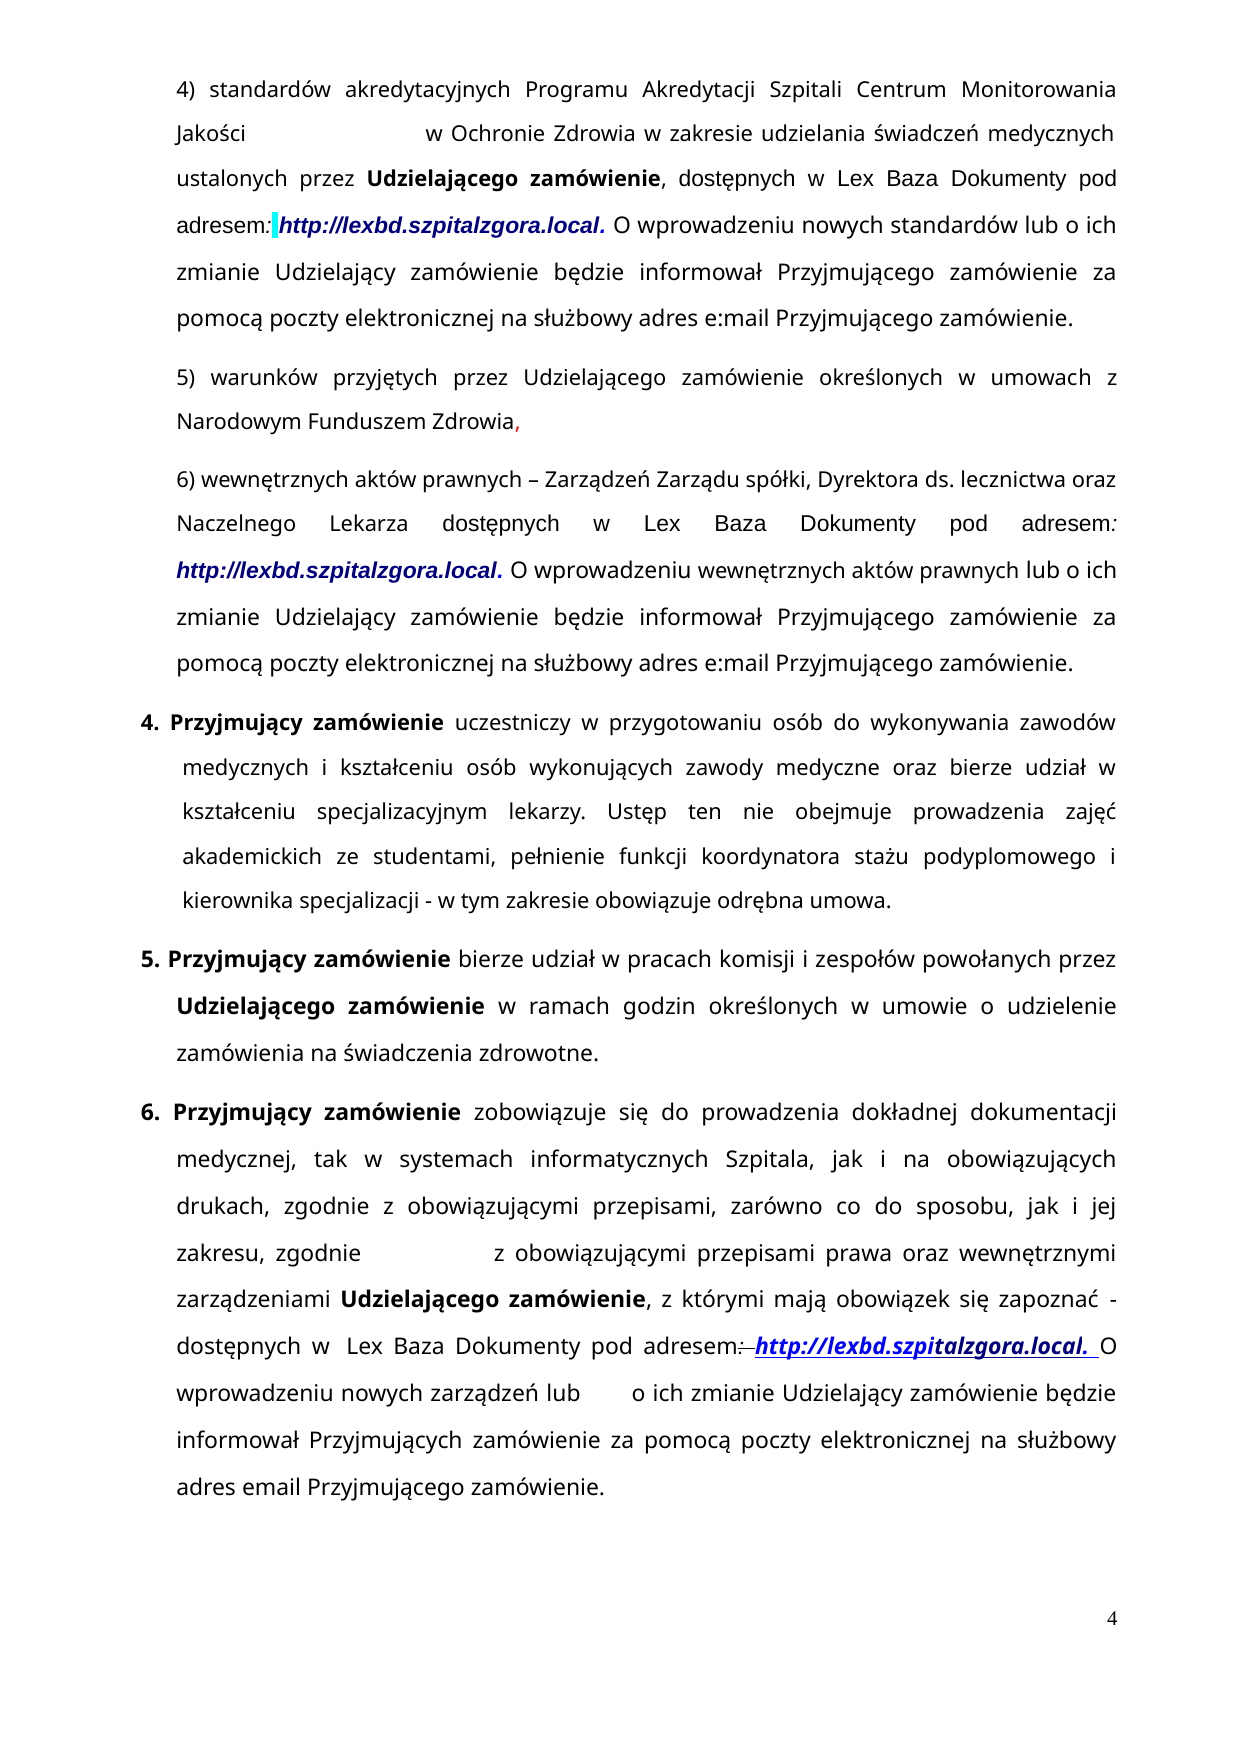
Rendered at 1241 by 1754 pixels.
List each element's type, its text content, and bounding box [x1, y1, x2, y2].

list 5) warunków przyjętych przez Udzielającego zamówienie określonych w umowach z Narodowym Funduszem Zdrowia, [176, 362, 1117, 436]
list 4) standardów akredytacyjnych Programu Akredytacji Szpitali Centrum Monitorowania Jakości w Ochronie Zdrowia w zakresie udzielania świadczeń medycznych ustalonych przez Udzielającego zamówienie, dostępnych w Lex Baza Dokumenty pod adresem: http://lexbd.szpitalzgora.local. O wprowadzeniu nowych standardów lub o ich zmianie Udzielający zamówienie będzie informował Przyjmującego zamówienie za pomocą poczty elektronicznej na służbowy adres e:mail Przyjmującego zamówienie. [176, 74, 1117, 333]
list 6) wewnętrznych aktów prawnych – Zarządzeń Zarządu spółki, Dyrektora ds. lecznictwa oraz Naczelnego Lekarza dostępnych w Lex Baza Dokumenty pod adresem: http://lexbd.szpitalzgora.local. O wprowadzeniu wewnętrznych aktów prawnych lub o ich zmianie Udzielający zamówienie będzie informował Przyjmującego zamówienie za pomocą poczty elektronicznej na służbowy adres e:mail Przyjmującego zamówienie. [176, 463, 1117, 679]
text 6. Przyjmujący zamówienie zobowiązuje się do prowadzenia dokładnej dokumentacji medycznej, tak w systemach informatycznych Szpitala, jak i na obowiązujących drukach, zgodnie z obowiązującymi przepisami, zarówno co do sposobu, jak i jej zakresu, zgodnie z obowiązującymi przepisami prawa oraz wewnętrznymi zarządzeniami Udzielającego zamówienie, z którymi mają obowiązek się zapoznać - dostępnych w Lex Baza Dokumenty pod adresem: http://lexbd.szpitalzgora.local. O wprowadzeniu nowych zarządzeń lub o ich zmianie Udzielający zamówienie będzie informował Przyjmujących zamówienie za pomocą poczty elektronicznej na służbowy adres email Przyjmującego zamówienie. [141, 1096, 1117, 1502]
text 4. Przyjmujący zamówienie uczestniczy w przygotowaniu osób do wykonywania zawodów medycznych i kształceniu osób wykonujących zawody medyczne oraz bierze udział w kształceniu specjalizacyjnym lekarzy. Ustęp ten nie obejmuje prowadzenia zajęć akademickich ze studentami, pełnienie funkcji koordynatora stażu podyplomowego i kierownika specjalizacji - w tym zakresie obowiązuje odrębna umowa. [141, 707, 1117, 915]
text 5. Przyjmujący zamówienie bierze udział w pracach komisji i zespołów powołanych przez Udzielającego zamówienie w ramach godzin określonych w umowie o udzielenie zamówienia na świadczenia zdrowotne. [141, 943, 1117, 1068]
